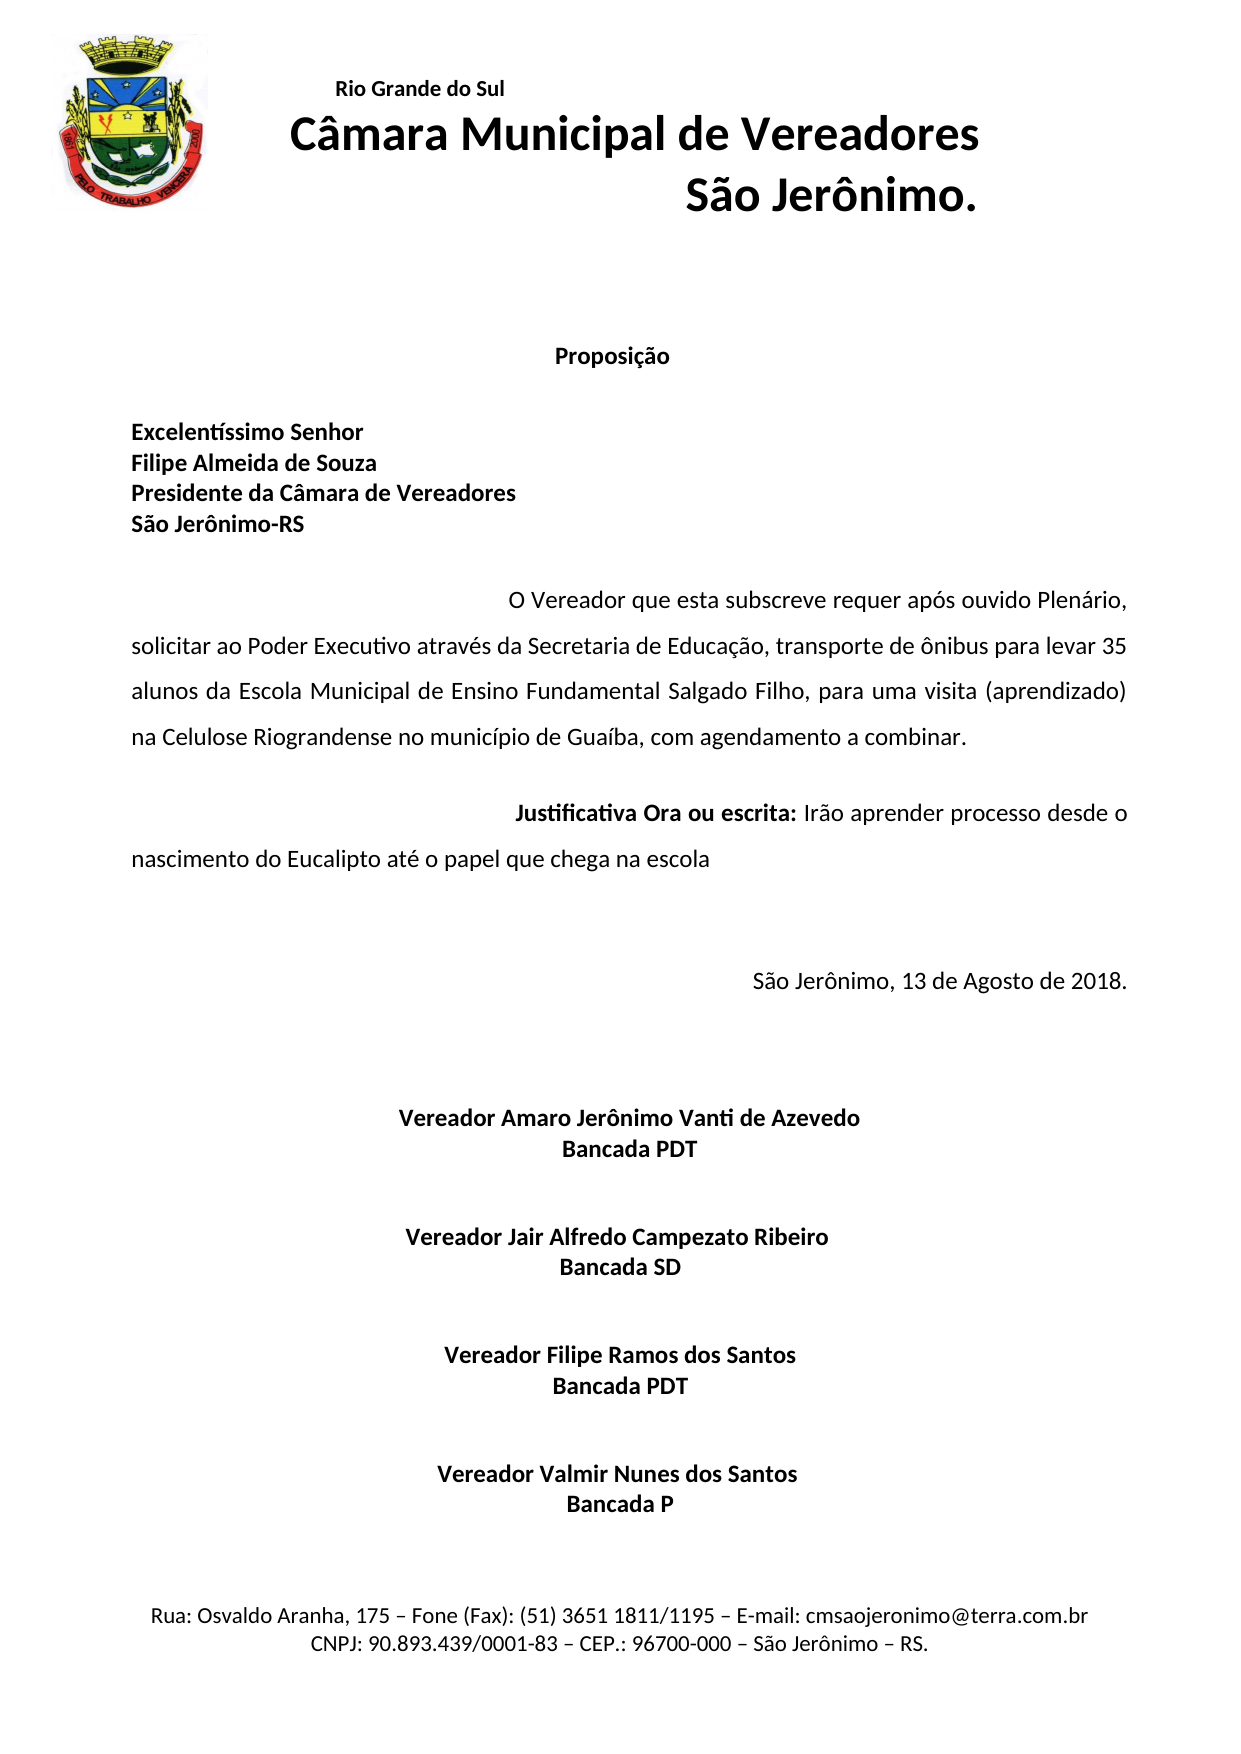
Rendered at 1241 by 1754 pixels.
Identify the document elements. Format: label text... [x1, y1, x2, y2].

text Vereador Filipe Ramos dos Santos [75, 1339, 1165, 1370]
text Excelentíssimo Senhor [131, 416, 1128, 447]
text Presidente da Câmara de Vereadores [131, 477, 1128, 508]
text Vereador Amaro Jerônimo Vanti de Azevedo [131, 1102, 1128, 1133]
text São Jerônimo-RS [131, 508, 1128, 538]
text Filipe Almeida de Souza [131, 447, 1128, 477]
text Justificativa Ora ou escrita: Irão aprender processo desde o nascimento do Eucalipto até o papel que chega na escola [131, 797, 1128, 874]
text São Jerônimo, 13 de Agosto de 2018. [131, 965, 1128, 996]
text Bancada P [75, 1488, 1165, 1519]
text O Vereador que esta subscreve requer após ouvido Plenário, solicitar ao Poder Executivo através da Secretaria de Educação, transporte de ônibus para levar 35 alunos da Escola Municipal de Ensino Fundamental Salgado Filho, para uma visita (aprendizado) na Celulose Riograndense no município de Guaíba, com agendamento a combinar. [131, 584, 1128, 752]
subtitle Bancada PDT [131, 1133, 1128, 1163]
text Proposição [400, 340, 1128, 371]
text Vereador Jair Alfredo Campezato Ribeiro [75, 1221, 1165, 1251]
text Vereador Valmir Nunes dos Santos [75, 1458, 1165, 1488]
text Bancada PDT [75, 1370, 1165, 1400]
text Bancada SD [75, 1251, 1165, 1282]
